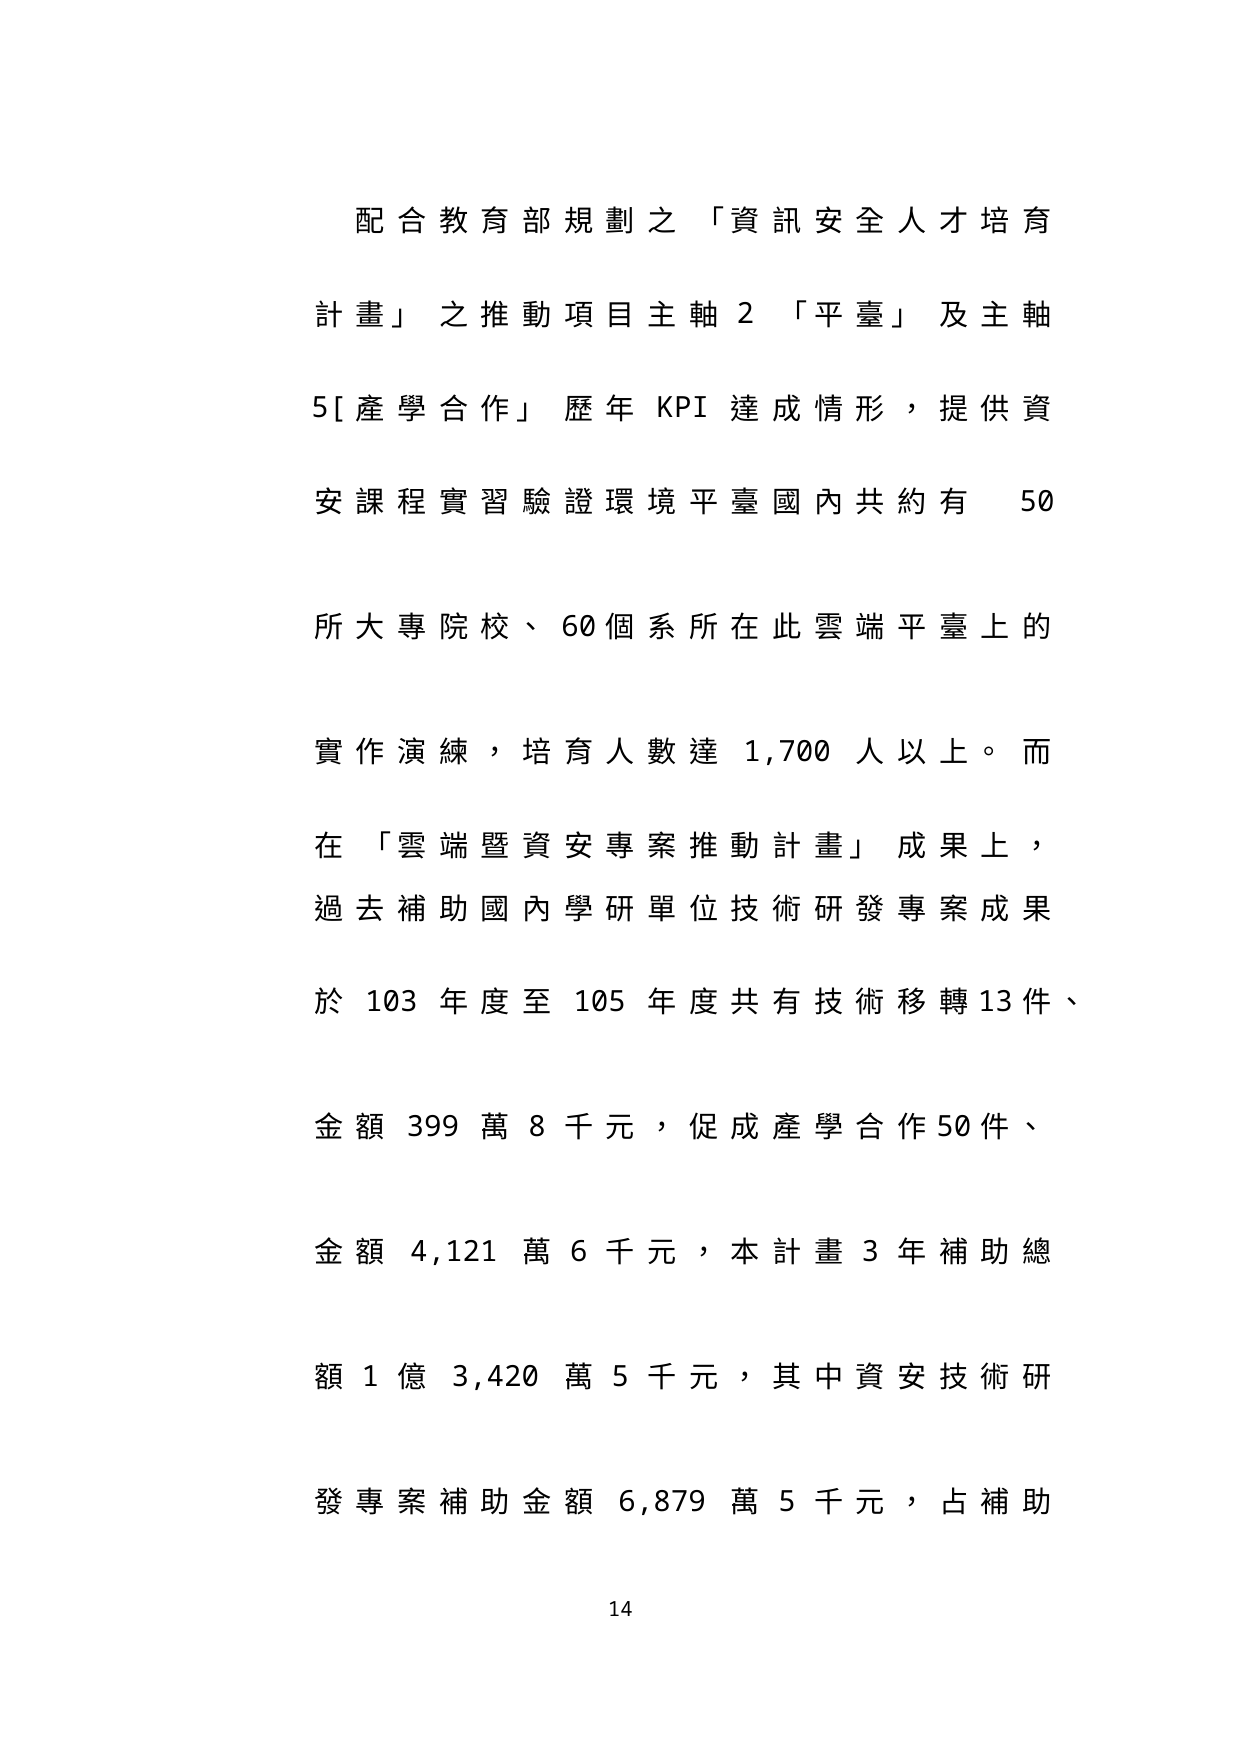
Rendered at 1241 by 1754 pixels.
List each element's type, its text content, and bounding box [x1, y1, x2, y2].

text 配合教育部規劃之「資訊安全人才培育計畫」之推動項目主軸2「平臺」及主軸5[產學合作」歷年KPI達成情形，提供資安課程實習驗證環境平臺國內共約有 50 所大專院校、60個系所在此雲端平臺上的實作演練，培育人數達1,700人以上。而在「雲端暨資安專案推動計畫」成果上，過去補助國內學研單位技術研發專案成果於103年度至105年度共有技術移轉13件、金額399萬8千元，促成產學合作50件、金額4,121萬6千元，本計畫3年補助總額1億3,420萬5千元，其中資安技術研發專案補助金額6,879萬5千元，占補助總額比率51.26%，如附表3-4。 [271, 177, 1058, 1552]
